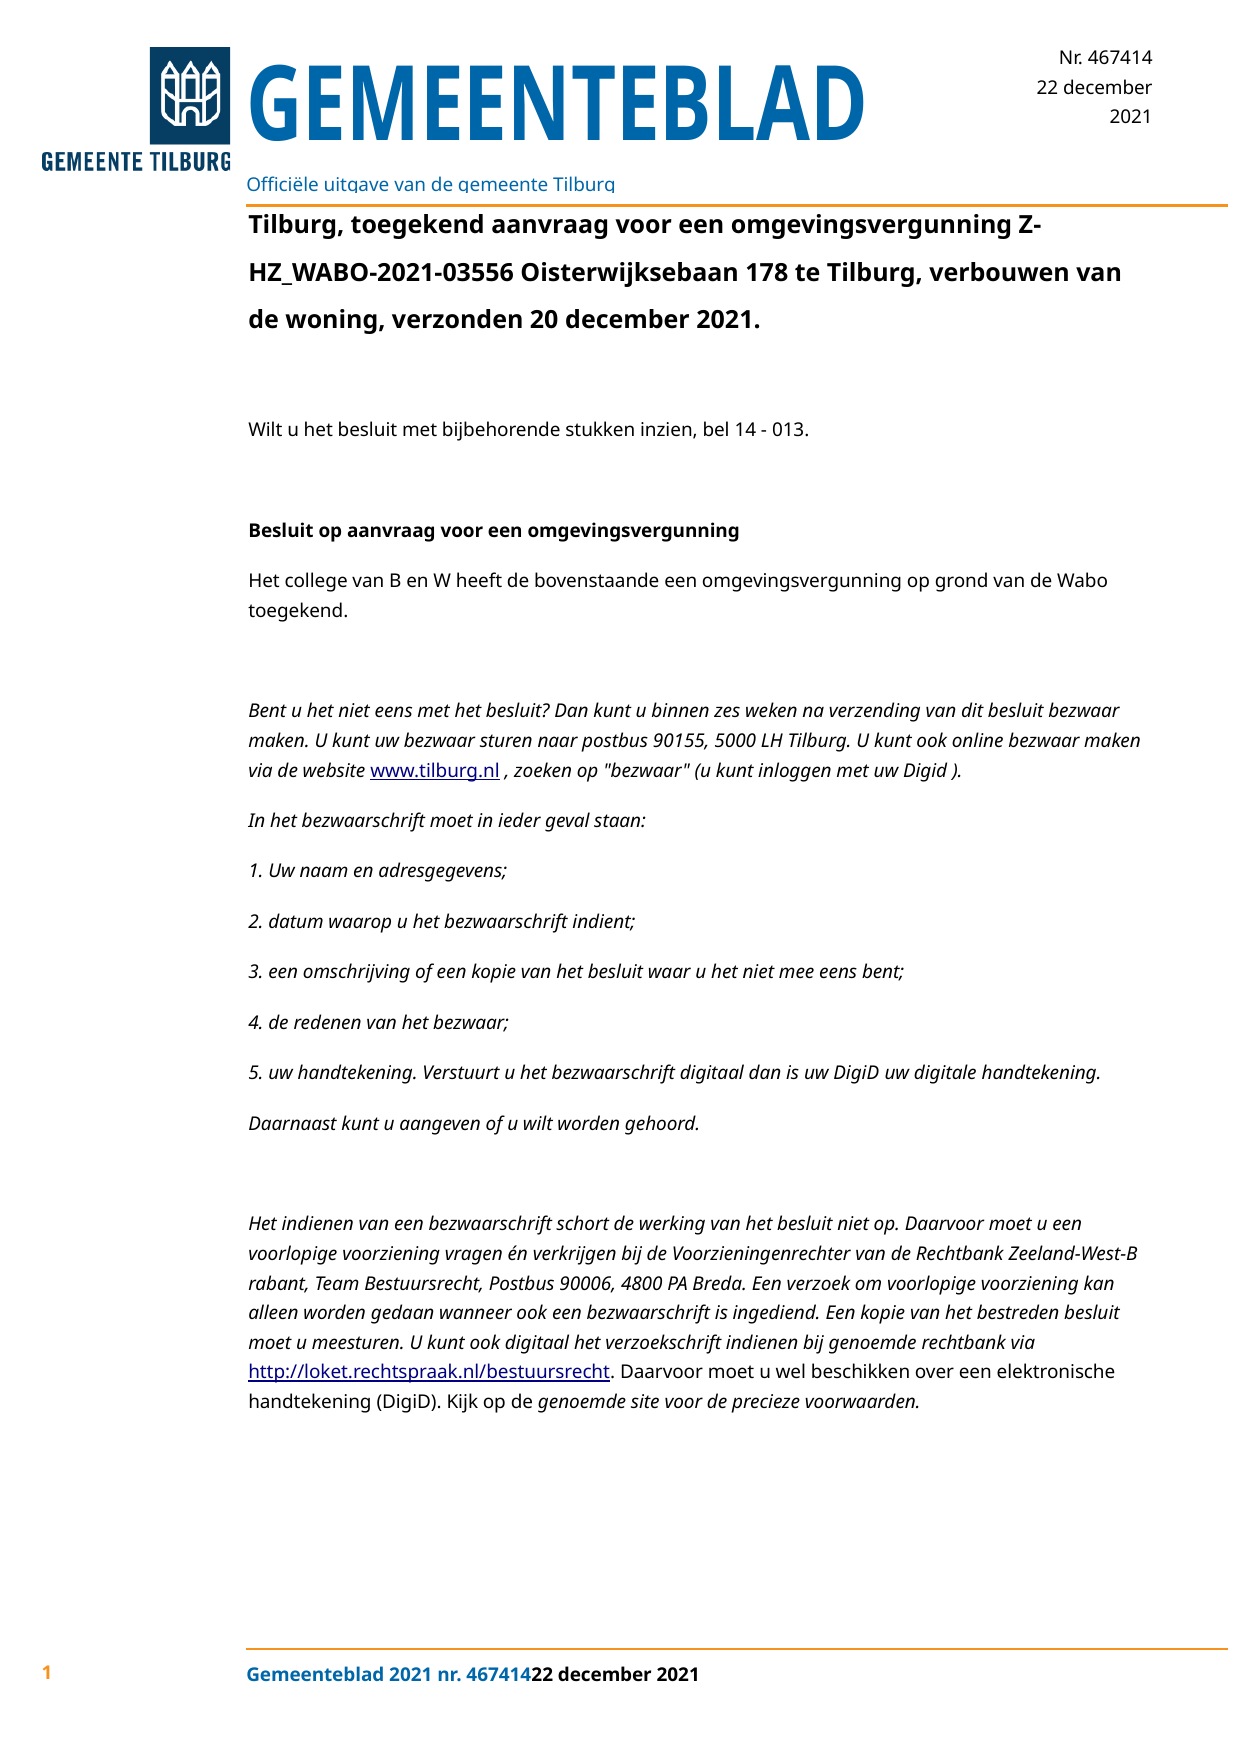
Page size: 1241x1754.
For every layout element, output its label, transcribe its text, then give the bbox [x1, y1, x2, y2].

text In het bezwaarschrift moet in ieder geval staan: [248, 807, 1152, 833]
text Het indienen van een bezwaarschrift schort de werking van het besluit niet op. Daarvoor moet u een voorlopige voorziening vragen én verkrijgen bij de Voorzieningenrechter van de Rechtbank Zeeland-West-B rabant, Team Bestuursrecht, Postbus 90006, 4800 PA Breda. Een verzoek om voorlopige voorziening kan alleen worden gedaan wanneer ook een bezwaarschrift is ingediend. Een kopie van het bestreden besluit moet u meesturen. U kunt ook digitaal het verzoekschrift indienen bij genoemde rechtbank via http://loket.rechtspraak.nl/bestuursrecht. Daarvoor moet u wel beschikken over een elektronische handtekening (DigiD). Kijk op de genoemde site voor de precieze voorwaarden. [248, 1211, 1152, 1414]
text 3. een omschrijving of een kopie van het besluit waar u het niet mee eens bent; [248, 958, 1152, 984]
text 4. de redenen van het bezwaar; [248, 1009, 1152, 1034]
text 2. datum waarop u het bezwaarschrift indient; [248, 908, 1152, 934]
text Wilt u het besluit met bijbehorende stukken inzien, bel 14 - 013. [248, 416, 1152, 442]
text Het college van B en W heeft de bovenstaande een omgevingsvergunning op grond van de Wabo toegekend. [248, 567, 1152, 622]
text Daarnaast kunt u aangeven of u wilt worden gehoord. [248, 1110, 1152, 1135]
text Bent u het niet eens met het besluit? Dan kunt u binnen zes weken na verzending van dit besluit bezwaar maken. U kunt uw bezwaar sturen naar postbus 90155, 5000 LH Tilburg. U kunt ook online bezwaar maken via de website www.tilburg.nl , zoeken op "bezwaar" (u kunt inloggen met uw Digid ). [248, 698, 1152, 782]
text Besluit op aanvraag voor een omgevingsvergunning [248, 517, 1152, 542]
picture [41, 47, 231, 172]
text 1. Uw naam en adresgegevens; [248, 858, 1152, 883]
text Tilburg, toegekend aanvraag voor een omgevingsvergunning Z-HZ_WABO-2021-03556 Oisterwijksebaan 178 te Tilburg, verbouwen van de woning, verzonden 20 december 2021. [248, 207, 1152, 336]
text 5. uw handtekening. Verstuurt u het bezwaarschrift digitaal dan is uw DigiD uw digitale handtekening. [248, 1059, 1152, 1085]
